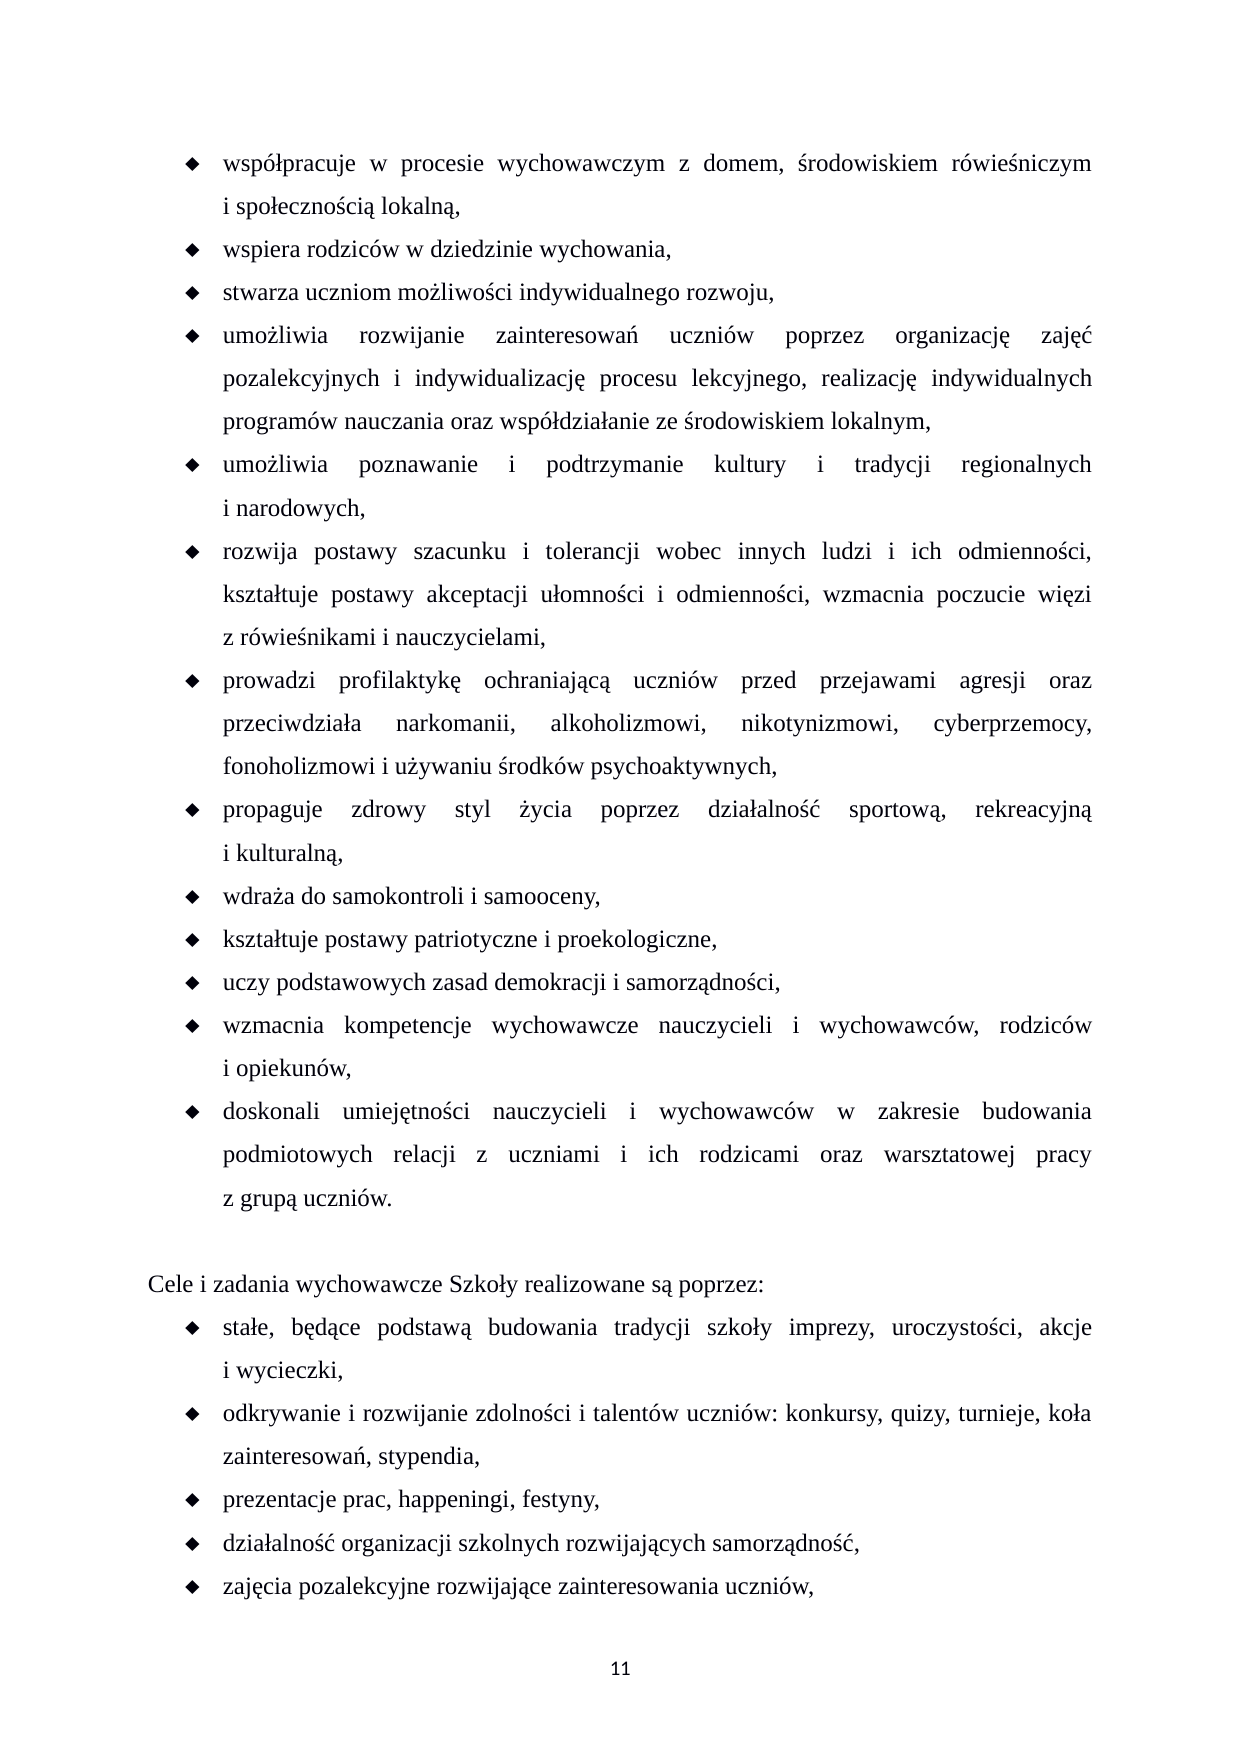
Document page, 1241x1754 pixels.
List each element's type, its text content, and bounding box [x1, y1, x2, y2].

list umożliwia poznawanie i podtrzymanie kultury i tradycji regionalnych i narodowych, [185, 449, 1093, 521]
list prowadzi profilaktykę ochraniającą uczniów przed przejawami agresji oraz przeciwdziała narkomanii, alkoholizmowi, nikotynizmowi, cyberprzemocy, fonoholizmowi i używaniu środków psychoaktywnych, [185, 665, 1093, 780]
list stwarza uczniom możliwości indywidualnego rozwoju, [185, 277, 1093, 306]
list kształtuje postawy patriotyczne i proekologiczne, [185, 924, 1093, 953]
list zajęcia pozalekcyjne rozwijające zainteresowania uczniów, [185, 1571, 1093, 1599]
list uczy podstawowych zasad demokracji i samorządności, [185, 967, 1093, 996]
list stałe, będące podstawą budowania tradycji szkoły imprezy, uroczystości, akcje i wycieczki, [185, 1312, 1093, 1384]
list działalność organizacji szkolnych rozwijających samorządność, [185, 1528, 1093, 1556]
list prezentacje prac, happeningi, festyny, [185, 1484, 1093, 1513]
list wzmacnia kompetencje wychowawcze nauczycieli i wychowawców, rodziców i opiekunów, [185, 1010, 1093, 1082]
list odkrywanie i rozwijanie zdolności i talentów uczniów: konkursy, quizy, turnieje, koła zainteresowań, stypendia, [185, 1398, 1093, 1470]
text Cele i zadania wychowawcze Szkoły realizowane są poprzez: [148, 1269, 1093, 1298]
list umożliwia rozwijanie zainteresowań uczniów poprzez organizację zajęć pozalekcyjnych i indywidualizację procesu lekcyjnego, realizację indywidualnych programów nauczania oraz współdziałanie ze środowiskiem lokalnym, [185, 320, 1093, 435]
list wspiera rodziców w dziedzinie wychowania, [185, 234, 1093, 263]
list wdraża do samokontroli i samooceny, [185, 881, 1093, 909]
list współpracuje w procesie wychowawczym z domem, środowiskiem rówieśniczym i społecznością lokalną, [185, 148, 1093, 219]
list doskonali umiejętności nauczycieli i wychowawców w zakresie budowania podmiotowych relacji z uczniami i ich rodzicami oraz warsztatowej pracy z grupą uczniów. [185, 1096, 1093, 1211]
list propaguje zdrowy styl życia poprzez działalność sportową, rekreacyjną i kulturalną, [185, 794, 1093, 866]
list rozwija postawy szacunku i tolerancji wobec innych ludzi i ich odmienności, kształtuje postawy akceptacji ułomności i odmienności, wzmacnia poczucie więzi z rówieśnikami i nauczycielami, [185, 536, 1093, 651]
